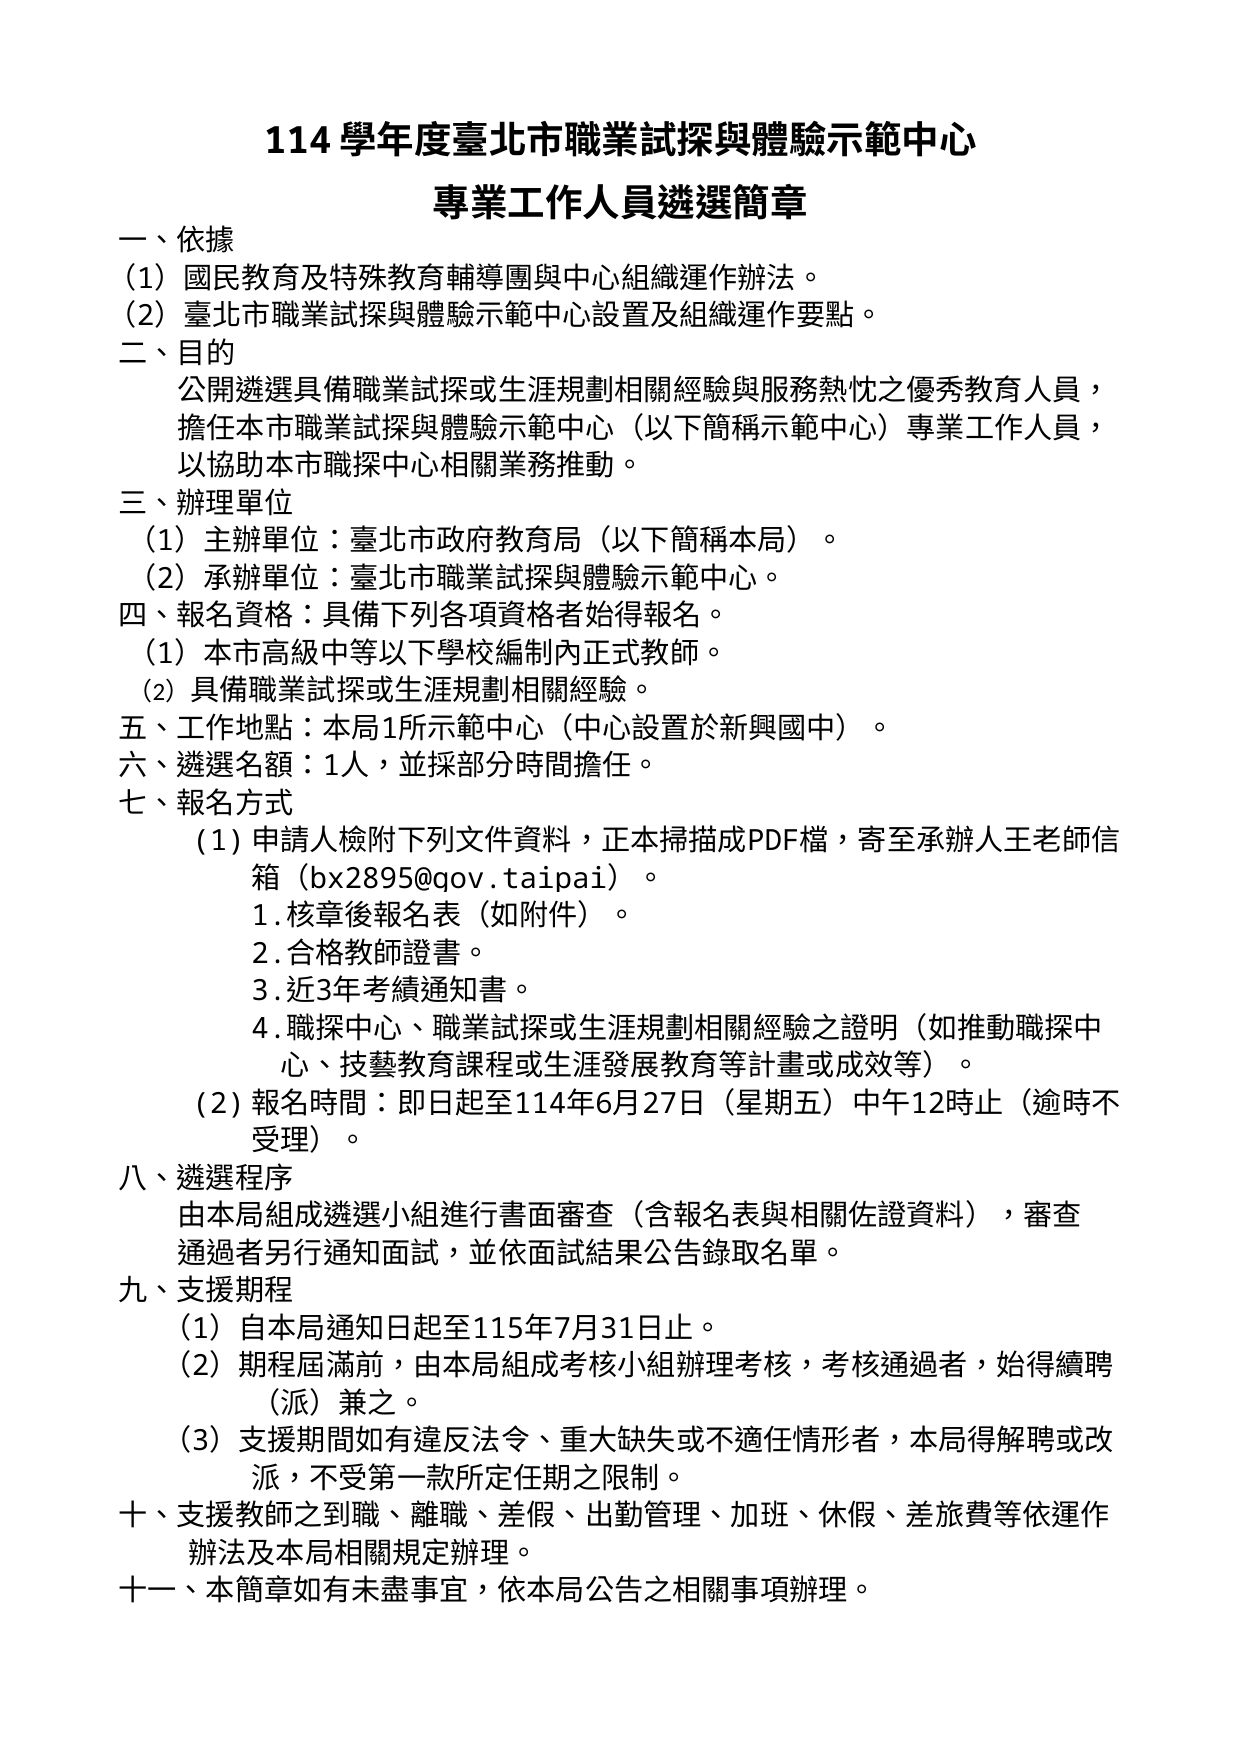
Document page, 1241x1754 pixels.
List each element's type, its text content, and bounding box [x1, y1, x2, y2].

text 由本局組成遴選小組進行書面審查（含報名表與相關佐證資料），審查通過者另行通知面試，並依面試結果公告錄取名單。 [177, 1196, 1108, 1271]
list 自本局通知日起至115年7月31日止。 [162, 1308, 1122, 1346]
list 承辦單位：臺北市職業試探與體驗示範中心。 [118, 558, 1122, 596]
text 四、報名資格：具備下列各項資格者始得報名。 [118, 596, 1122, 633]
text 114學年度臺北市職業試探與體驗示範中心 [118, 96, 1122, 158]
text 3.近3年考績通知書。 [251, 971, 1122, 1008]
text 1.核章後報名表（如附件）。 [251, 896, 1122, 933]
text 三、辦理單位 [118, 483, 1122, 521]
list 臺北市職業試探與體驗示範中心設置及組織運作要點。 [107, 296, 1122, 333]
list 主辦單位：臺北市政府教育局（以下簡稱本局）。 [118, 521, 1122, 558]
list 支援期間如有違反法令、重大缺失或不適任情形者，本局得解聘或改派，不受第一款所定任期之限制。 [162, 1421, 1122, 1496]
text 七、報名方式 [118, 783, 1122, 821]
list 國民教育及特殊教育輔導團與中心組織運作辦法。 [107, 258, 1122, 296]
list 報名時間：即日起至114年6月27日（星期五）中午12時止（逾時不受理）。 [192, 1083, 1122, 1158]
text 一、依據 [118, 221, 1122, 258]
text 十、支援教師之到職、離職、差假、出勤管理、加班、休假、差旅費等依運作 [118, 1496, 1122, 1533]
text 九、支援期程 [118, 1271, 1122, 1308]
text 2.合格教師證書。 [251, 933, 1122, 971]
list 具備職業試探或生涯規劃相關經驗。 [118, 671, 1122, 708]
list 本市高級中等以下學校編制內正式教師。 [118, 633, 1122, 671]
text 二、目的 [118, 333, 1122, 371]
text 十一、本簡章如有未盡事宜，依本局公告之相關事項辦理。 [118, 1571, 1122, 1608]
text 六、遴選名額：1人，並採部分時間擔任。 [118, 746, 1122, 783]
text 公開遴選具備職業試探或生涯規劃相關經驗與服務熱忱之優秀教育人員，擔任本市職業試探與體驗示範中心（以下簡稱示範中心）專業工作人員，以協助本市職探中心相關業務推動。 [177, 371, 1122, 483]
list 期程屆滿前，由本局組成考核小組辦理考核，考核通過者，始得續聘（派）兼之。 [162, 1346, 1122, 1421]
list 申請人檢附下列文件資料，正本掃描成PDF檔，寄至承辦人王老師信箱（bx2895@gov.taipai）。 [192, 821, 1122, 896]
text 辦法及本局相關規定辦理。 [118, 1533, 1122, 1571]
text 專業工作人員遴選簡章 [118, 158, 1122, 221]
text 八、遴選程序 [118, 1158, 1122, 1196]
text 五、工作地點：本局1所示範中心（中心設置於新興國中）。 [118, 708, 1122, 746]
text 4.職探中心、職業試探或生涯規劃相關經驗之證明（如推動職探中心、技藝教育課程或生涯發展教育等計畫或成效等）。 [251, 1008, 1122, 1083]
